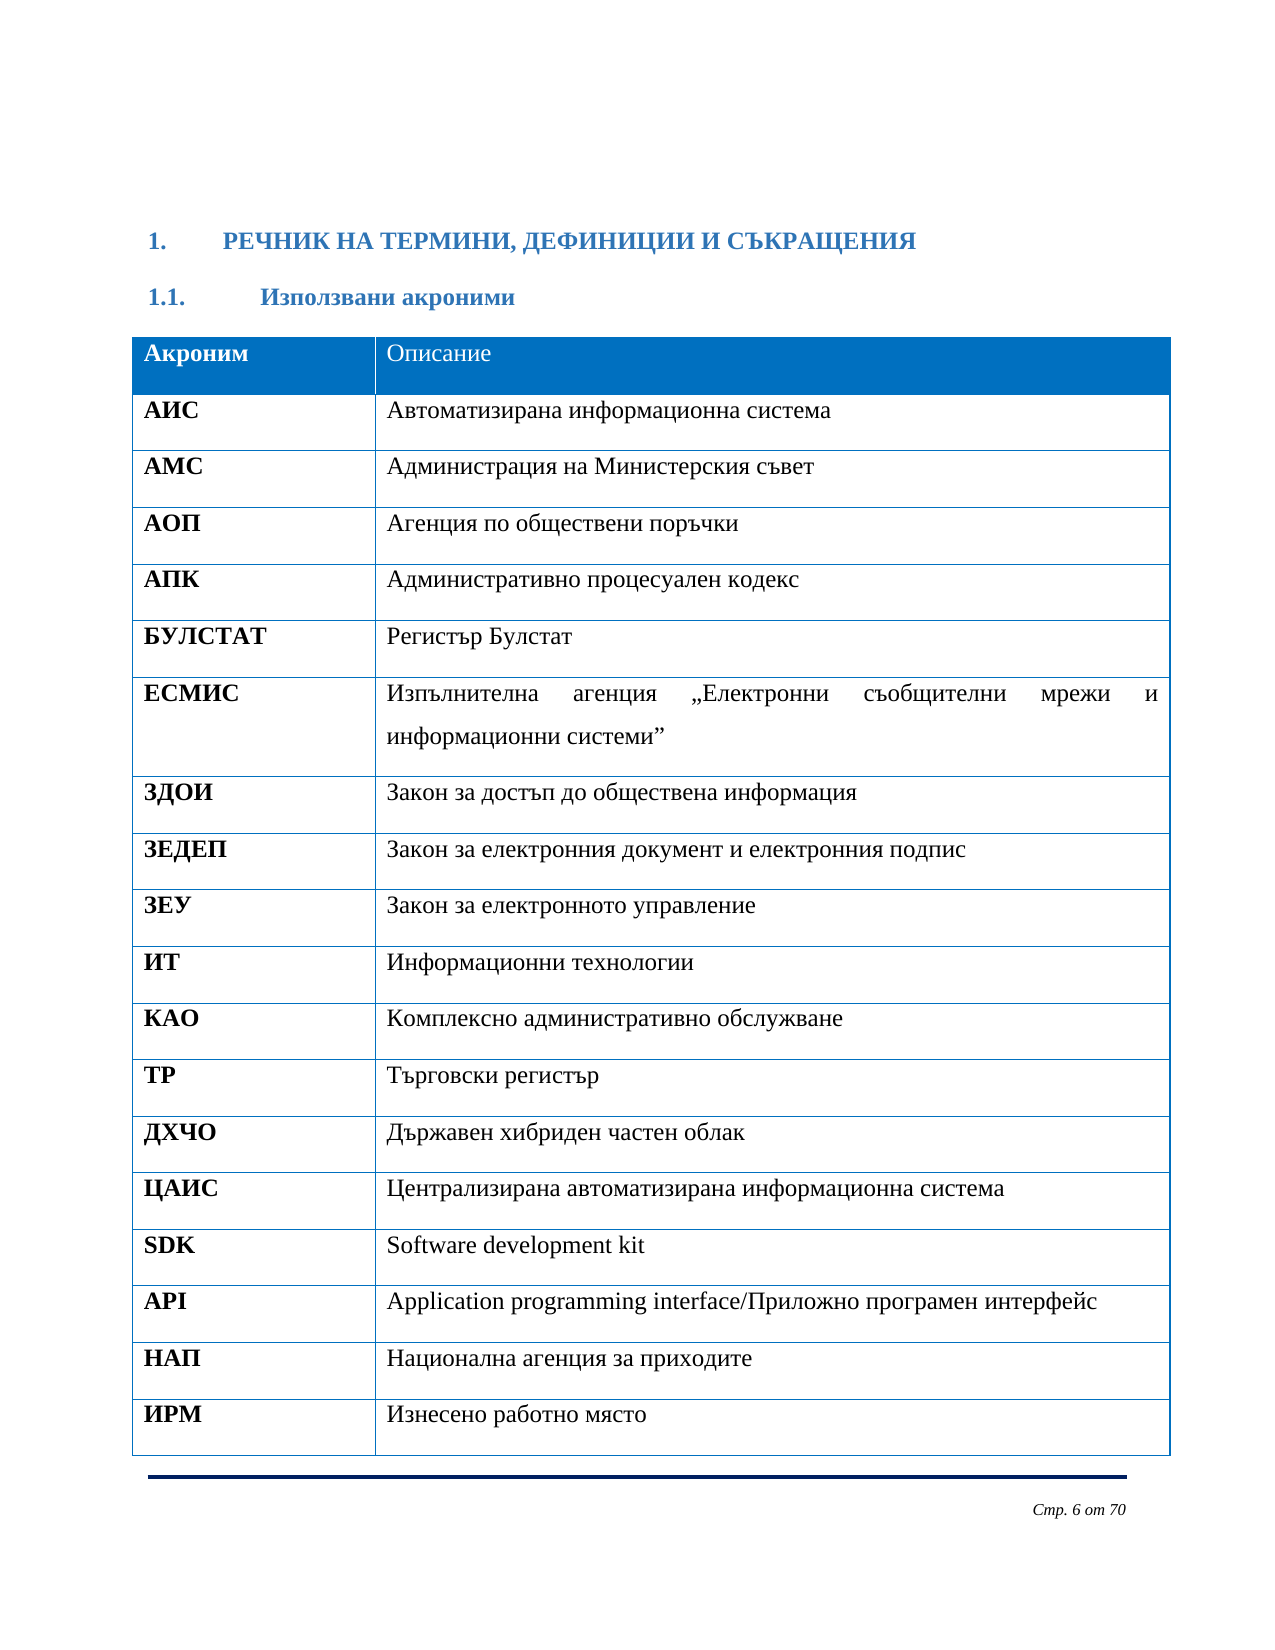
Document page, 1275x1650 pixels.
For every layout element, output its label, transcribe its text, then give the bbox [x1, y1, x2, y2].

table_cell АИС [133, 395, 375, 450]
table_cell АМС [133, 451, 375, 507]
table_cell Администрация на Министерския съвет [376, 451, 1169, 507]
table_cell API [133, 1286, 375, 1342]
table_cell Регистър Булстат [376, 621, 1169, 677]
table_cell Търговски регистър [376, 1060, 1169, 1116]
table_cell Национална агенция за приходите [376, 1343, 1169, 1398]
table_cell ИРМ [133, 1400, 375, 1455]
table_cell Административно процесуален кодекс [376, 565, 1169, 620]
table_cell АПК [133, 565, 375, 620]
table_cell ИТ [133, 947, 375, 1002]
subtitle Използвани акроними [148, 282, 1127, 310]
table_cell Изпълнителна агенция „Електронни съобщителни мрежи и информационни системи” [376, 678, 1169, 776]
table_cell Закон за електронния документ и електронния подпис [376, 834, 1169, 889]
table_cell Изнесено работно място [376, 1400, 1169, 1455]
table_cell Автоматизирана информационна система [376, 395, 1169, 450]
table_header Акроним [133, 338, 375, 394]
table_cell АОП [133, 508, 375, 563]
table_cell ЗЕУ [133, 890, 375, 946]
table_cell SDK [133, 1230, 375, 1285]
table_cell Комплексно административно обслужване [376, 1004, 1169, 1059]
table_header Описание [376, 338, 1169, 394]
table_cell Държавен хибриден частен облак [376, 1117, 1169, 1172]
table_cell Закон за достъп до обществена информация [376, 777, 1169, 833]
table_cell Закон за електронното управление [376, 890, 1169, 946]
table_cell ДХЧО [133, 1117, 375, 1172]
table_cell НАП [133, 1343, 375, 1398]
table_cell ЗДОИ [133, 777, 375, 833]
subtitle РЕЧНИК НА ТЕРМИНИ, ДЕФИНИЦИИ И СЪКРАЩЕНИЯ [148, 226, 1127, 255]
table_cell БУЛСТАТ [133, 621, 375, 677]
table_cell ЦАИС [133, 1173, 375, 1229]
table_cell Software development kit [376, 1230, 1169, 1285]
table_cell Информационни технологии [376, 947, 1169, 1002]
table_cell Агенция по обществени поръчки [376, 508, 1169, 563]
table_cell Централизирана автоматизирана информационна система [376, 1173, 1169, 1229]
table_cell ЕСМИС [133, 678, 375, 776]
table_cell ЗЕДЕП [133, 834, 375, 889]
table_cell Application programming interface/Приложно програмен интерфейс [376, 1286, 1169, 1342]
table_cell ТР [133, 1060, 375, 1116]
table_cell КАО [133, 1004, 375, 1059]
